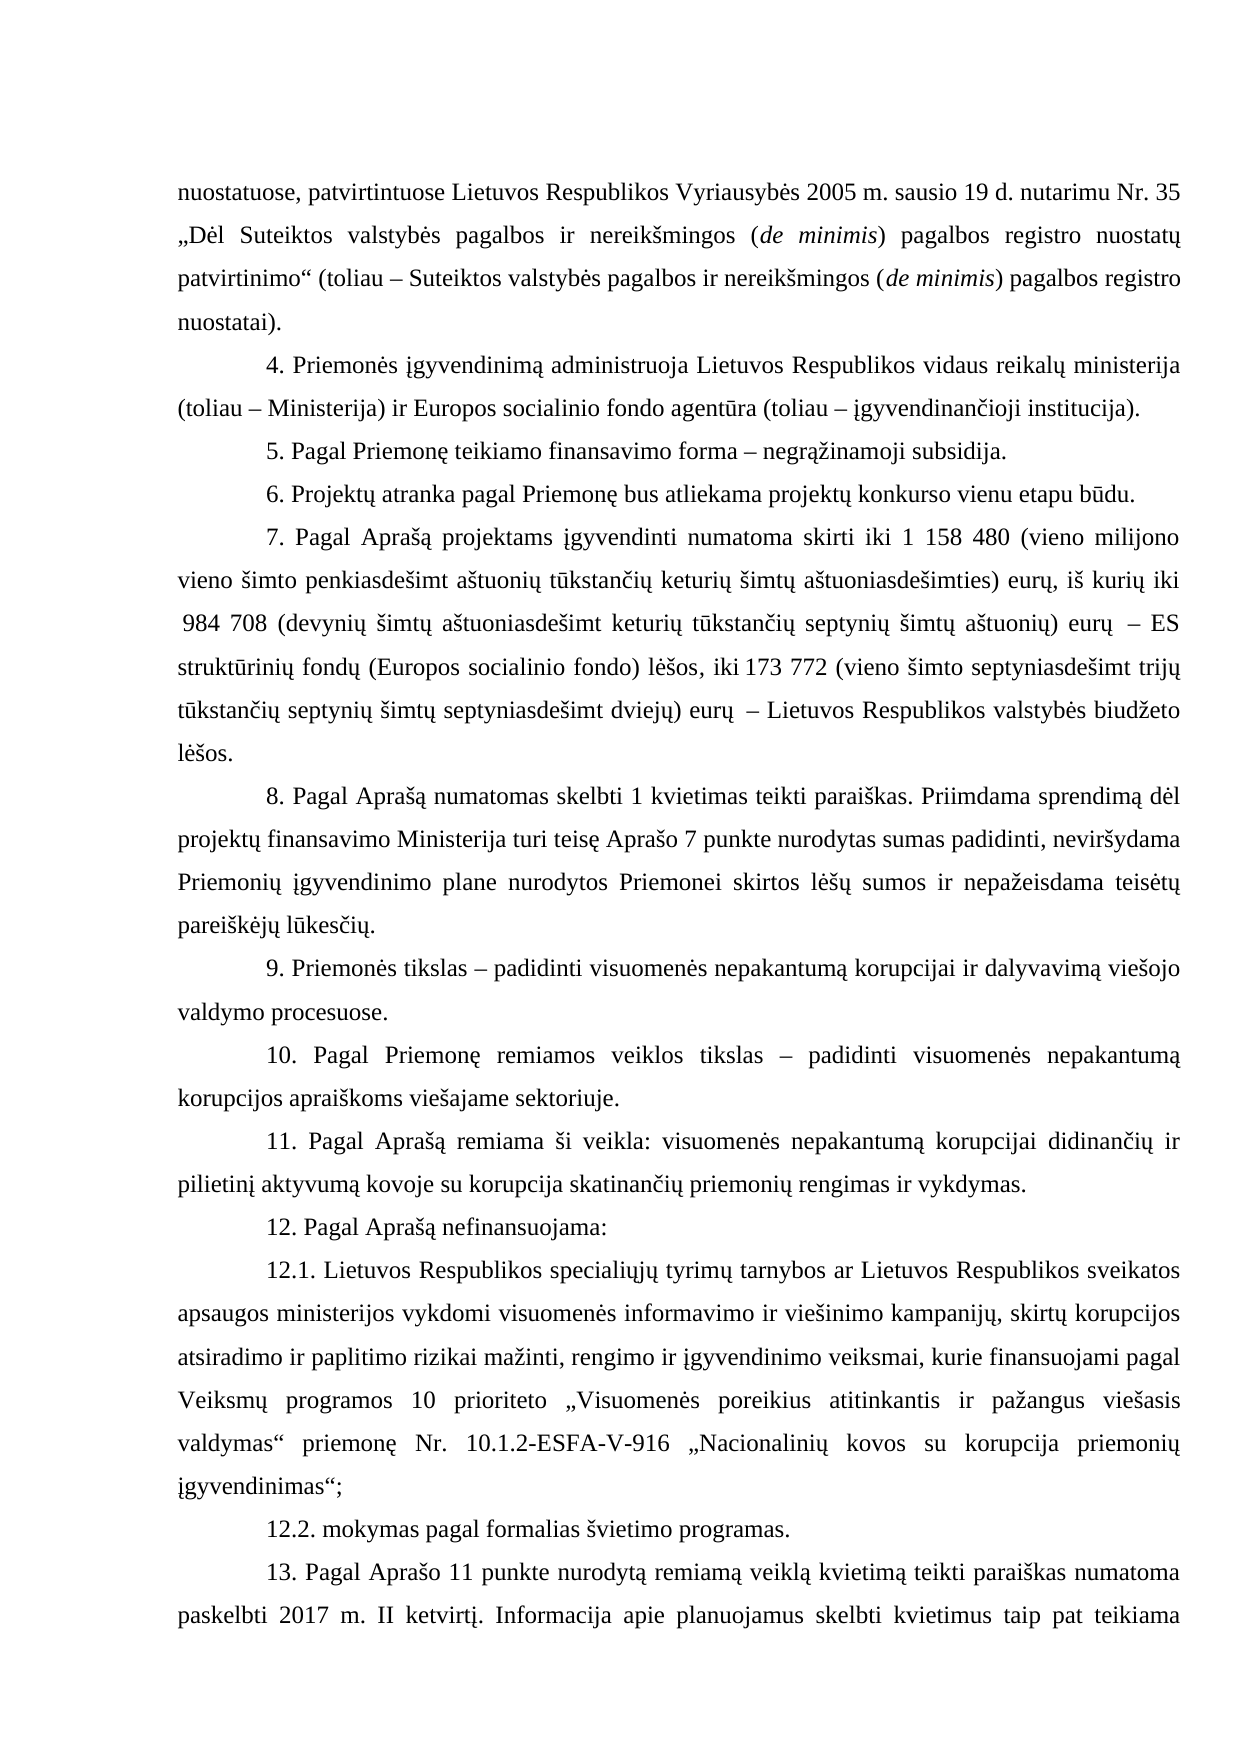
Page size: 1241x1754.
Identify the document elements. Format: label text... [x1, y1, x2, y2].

text 6. Projektų atranka pagal Priemonę bus atliekama projektų konkurso vienu etapu būdu. [177, 479, 1181, 508]
text 4. Priemonės įgyvendinimą administruoja Lietuvos Respublikos vidaus reikalų ministerija (toliau – Ministerija) ir Europos socialinio fondo agentūra (toliau – įgyvendinančioji institucija). [177, 350, 1181, 422]
text 5. Pagal Priemonę teikiamo finansavimo forma – negrąžinamoji subsidija. [177, 436, 1181, 465]
text 10. Pagal Priemonę remiamos veiklos tikslas – padidinti visuomenės nepakantumą korupcijos apraiškoms viešajame sektoriuje. [177, 1040, 1181, 1112]
text 8. Pagal Aprašą numatomas skelbti 1 kvietimas teikti paraiškas. Priimdama sprendimą dėl projektų finansavimo Ministerija turi teisę Aprašo 7 punkte nurodytas sumas padidinti, neviršydama Priemonių įgyvendinimo plane nurodytos Priemonei skirtos lėšų sumos ir nepažeisdama teisėtų pareiškėjų lūkesčių. [177, 781, 1181, 939]
text 7. Pagal Aprašą projektams įgyvendinti numatoma skirti iki 1 158 480 (vieno milijono vieno šimto penkiasdešimt aštuonių tūkstančių keturių šimtų aštuoniasdešimties) eurų, iš kurių iki 984 708 (devynių šimtų aštuoniasdešimt keturių tūkstančių septynių šimtų aštuonių) eurų – ES struktūrinių fondų (Europos socialinio fondo) lėšos, iki 173 772 (vieno šimto septyniasdešimt trijų tūkstančių septynių šimtų septyniasdešimt dviejų) eurų – Lietuvos Respublikos valstybės biudžeto lėšos. [177, 522, 1181, 767]
text 13. Pagal Aprašo 11 punkte nurodytą remiamą veiklą kvietimą teikti paraiškas numatoma paskelbti 2017 m. II ketvirtį. Informacija apie planuojamus skelbti kvietimus taip pat teikiama [177, 1557, 1181, 1629]
text 12.1. Lietuvos Respublikos specialiųjų tyrimų tarnybos ar Lietuvos Respublikos sveikatos apsaugos ministerijos vykdomi visuomenės informavimo ir viešinimo kampanijų, skirtų korupcijos atsiradimo ir paplitimo rizikai mažinti, rengimo ir įgyvendinimo veiksmai, kurie finansuojami pagal Veiksmų programos 10 prioriteto „Visuomenės poreikius atitinkantis ir pažangus viešasis valdymas“ priemonę Nr. 10.1.2-ESFA-V-916 „Nacionalinių kovos su korupcija priemonių įgyvendinimas“; [177, 1255, 1181, 1500]
text 12.2. mokymas pagal formalias švietimo programas. [177, 1514, 1181, 1543]
text 11. Pagal Aprašą remiama ši veikla: visuomenės nepakantumą korupcijai didinančių ir pilietinį aktyvumą kovoje su korupcija skatinančių priemonių rengimas ir vykdymas. [177, 1126, 1181, 1198]
text 12. Pagal Aprašą nefinansuojama: [177, 1212, 1181, 1241]
text 9. Priemonės tikslas – padidinti visuomenės nepakantumą korupcijai ir dalyvavimą viešojo valdymo procesuose. [177, 953, 1181, 1025]
text nuostatuose, patvirtintuose Lietuvos Respublikos Vyriausybės 2005 m. sausio 19 d. nutarimu Nr. 35 „Dėl Suteiktos valstybės pagalbos ir nereikšmingos (de minimis) pagalbos registro nuostatų patvirtinimo“ (toliau – Suteiktos valstybės pagalbos ir nereikšmingos (de minimis) pagalbos registro nuostatai). [177, 177, 1181, 335]
